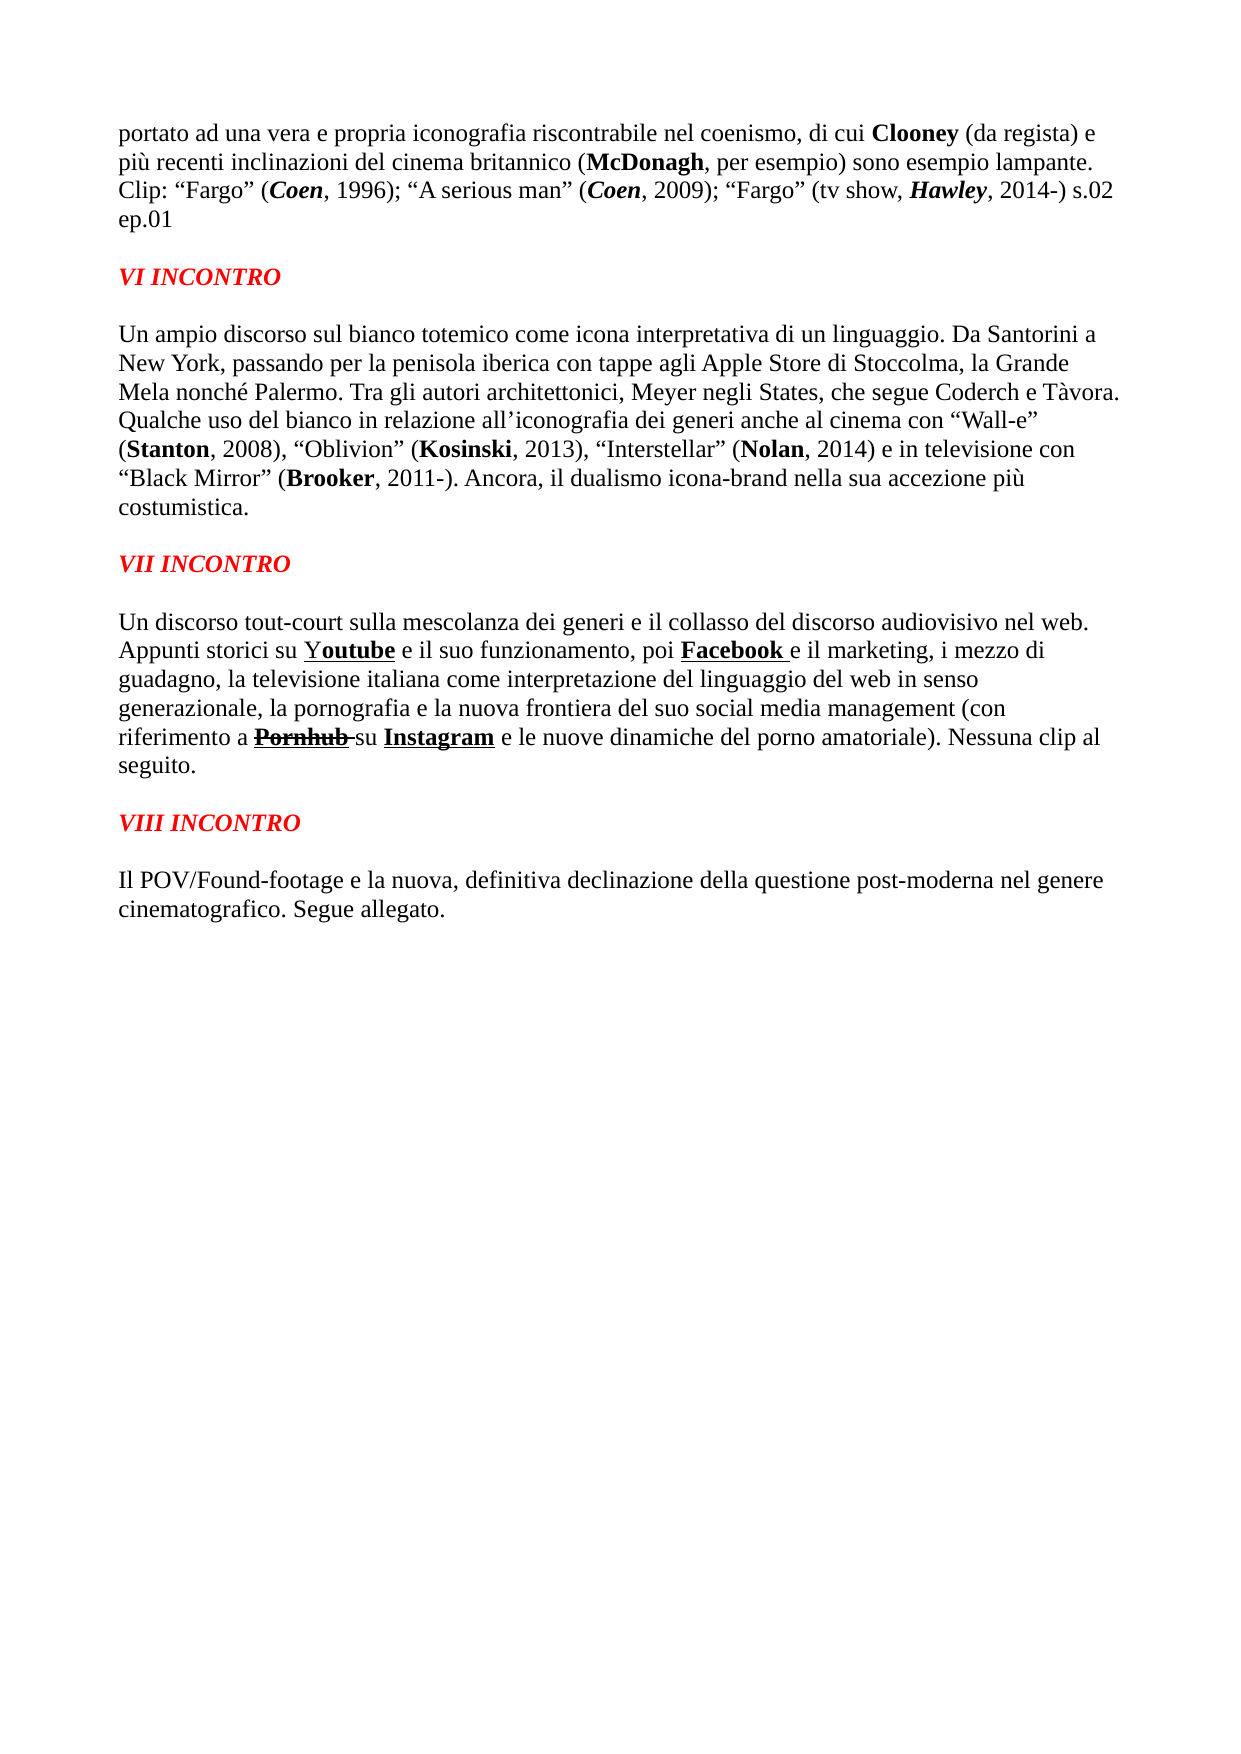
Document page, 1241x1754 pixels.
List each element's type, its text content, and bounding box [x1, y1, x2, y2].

text VI INCONTRO [118, 262, 1122, 291]
text VIII INCONTRO Il POV/Found-footage e la nuova, definitiva declinazione della questione post-moderna nel genere cinematografico. Segue allegato. [118, 808, 1122, 923]
text Clip: “Fargo” (Coen, 1996); “A serious man” (Coen, 2009); “Fargo” (tv show, Hawley, 2014-) s.02 ep.01 [118, 176, 1122, 233]
text Un discorso tout-court sulla mescolanza dei generi e il collasso del discorso audiovisivo nel web. Appunti storici su Youtube e il suo funzionamento, poi Facebook e il marketing, i mezzo di guadagno, la televisione italiana come interpretazione del linguaggio del web in senso generazionale, la pornografia e la nuova frontiera del suo social media management (con riferimento a Pornhub su Instagram e le nuove dinamiche del porno amatoriale). Nessuna clip al seguito. [118, 607, 1122, 779]
text Un ampio discorso sul bianco totemico come icona interpretativa di un linguaggio. Da Santorini a New York, passando per la penisola iberica con tappe agli Apple Store di Stoccolma, la Grande Mela nonché Palermo. Tra gli autori architettonici, Meyer negli States, che segue Coderch e Tàvora. Qualche uso del bianco in relazione all’iconografia dei generi anche al cinema con “Wall-e” (Stanton, 2008), “Oblivion” (Kosinski, 2013), “Interstellar” (Nolan, 2014) e in televisione con “Black Mirror” (Brooker, 2011-). Ancora, il dualismo icona-brand nella sua accezione più costumistica. [118, 319, 1122, 521]
text portato ad una vera e propria iconografia riscontrabile nel coenismo, di cui Clooney (da regista) e più recenti inclinazioni del cinema britannico (McDonagh, per esempio) sono esempio lampante. [118, 118, 1122, 176]
text VII INCONTRO [118, 549, 1122, 578]
